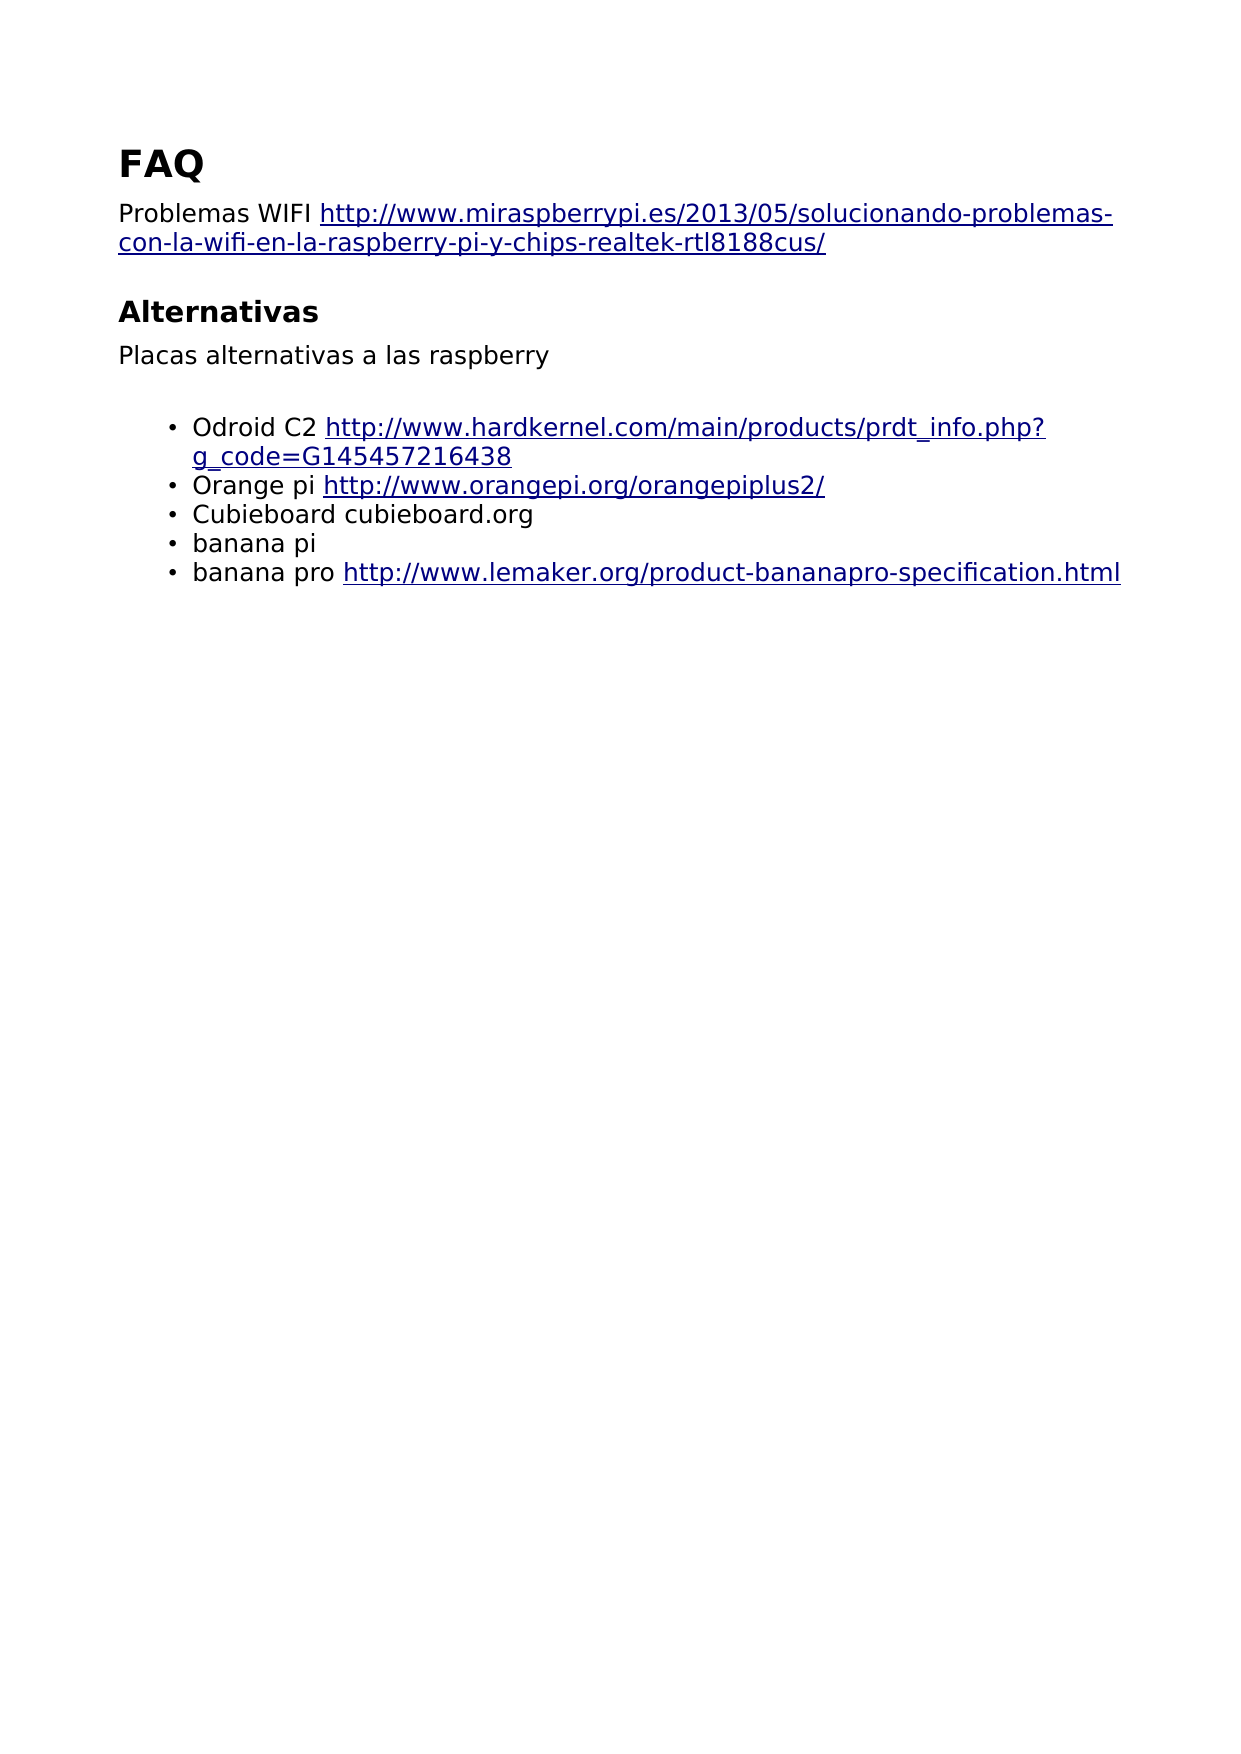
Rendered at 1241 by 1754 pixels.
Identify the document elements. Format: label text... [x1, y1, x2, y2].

list banana pi [177, 529, 1122, 558]
subtitle FAQ [118, 143, 1122, 187]
list banana pro http://www.lemaker.org/product-bananapro-specification.html [177, 558, 1122, 588]
text Problemas WIFI http://www.miraspberrypi.es/2013/05/solucionando-problemas-con-la-wifi-en-la-raspberry-pi-y-chips-realtek-rtl8188cus/ [118, 199, 1122, 258]
list Cubieboard cubieboard.org [177, 500, 1122, 529]
text Placas alternativas a las raspberry [118, 342, 1122, 371]
list Orange pi http://www.orangepi.org/orangepiplus2/ [177, 471, 1122, 500]
list Odroid C2 http://www.hardkernel.com/main/products/prdt_info.php?g_code=G145457216438 [177, 413, 1122, 471]
subtitle Alternativas [118, 295, 1122, 329]
